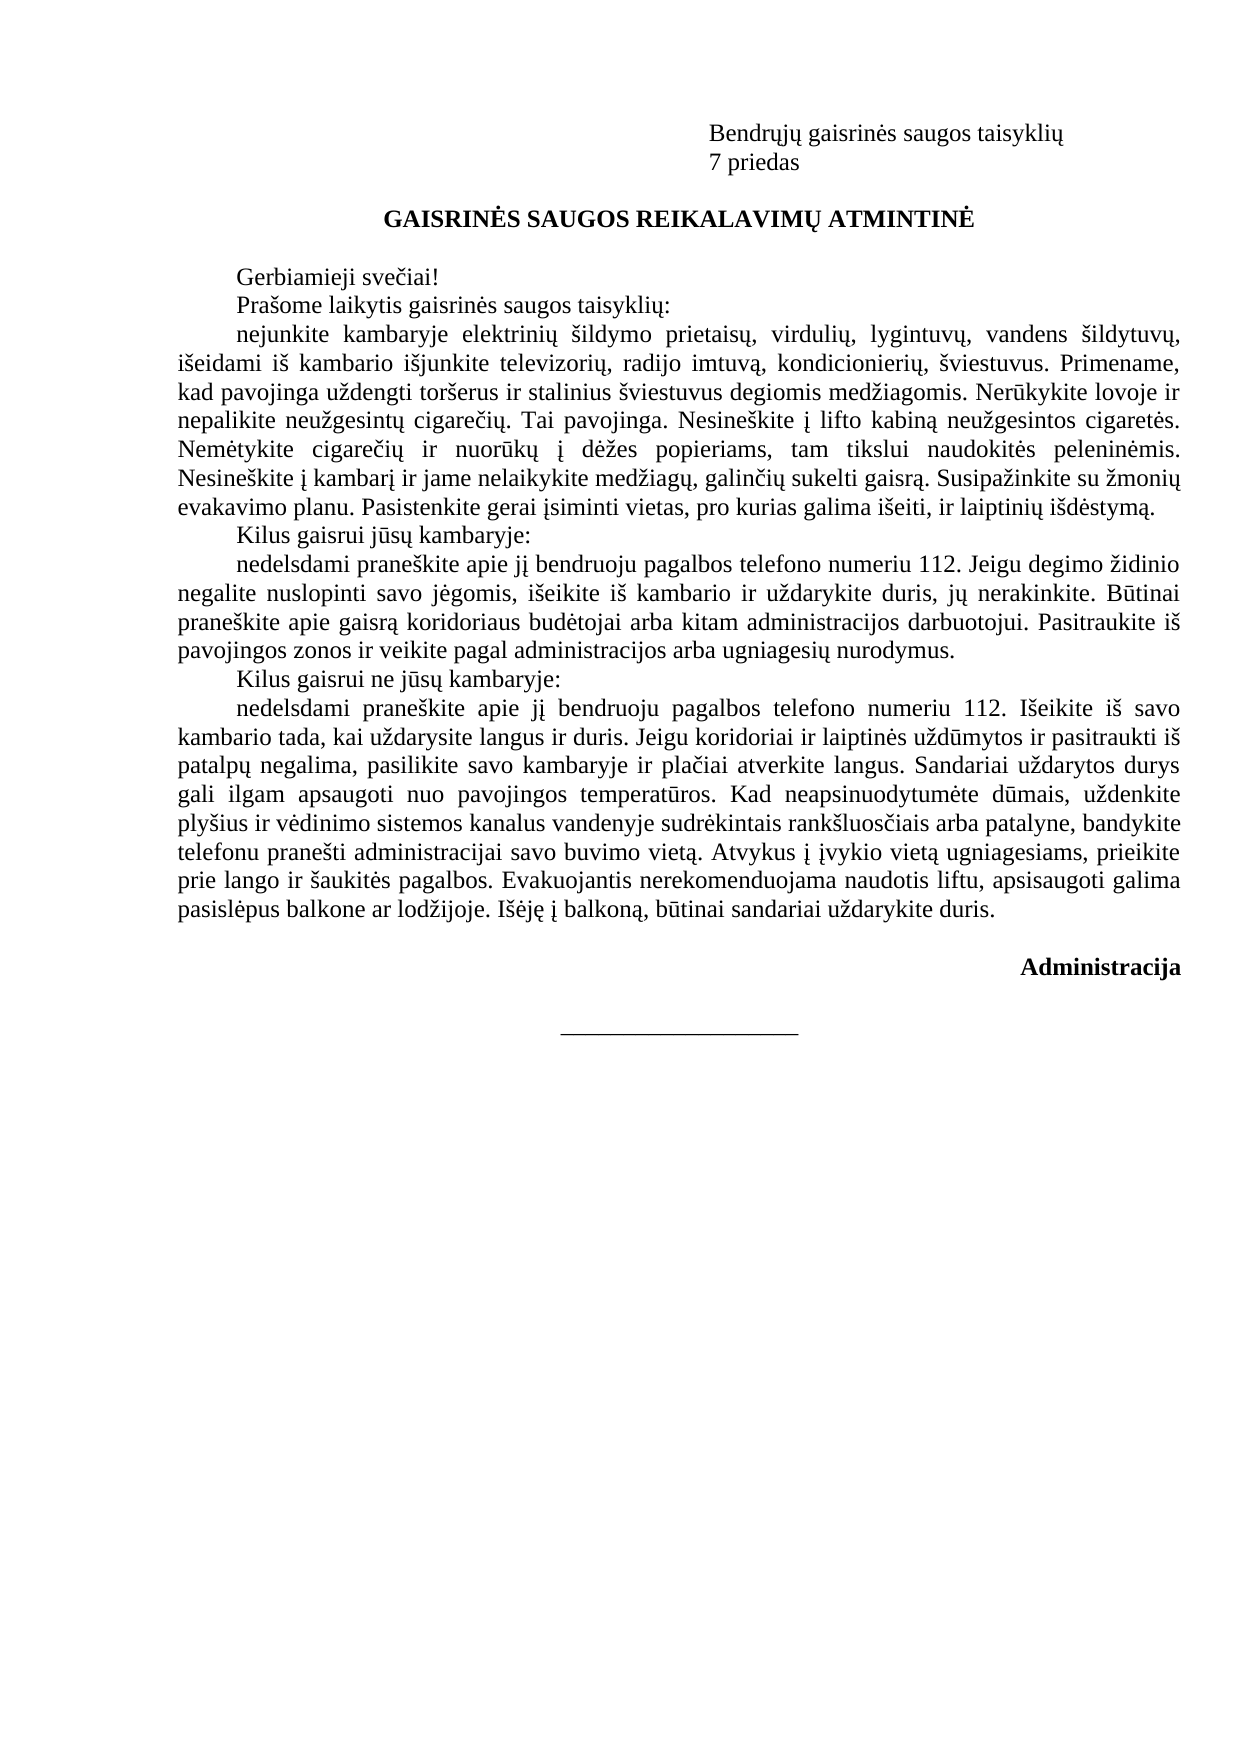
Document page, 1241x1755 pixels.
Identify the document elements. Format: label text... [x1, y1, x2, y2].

text ___________________ [177, 1009, 1181, 1038]
text Prašome laikytis gaisrinės saugos taisyklių: [177, 291, 1181, 319]
text Kilus gaisrui jūsų kambaryje: [177, 521, 1181, 549]
text nedelsdami praneškite apie jį bendruoju pagalbos telefono numeriu 112. Jeigu degimo židinio negalite nuslopinti savo jėgomis, išeikite iš kambario ir uždarykite duris, jų nerakinkite. Būtinai praneškite apie gaisrą koridoriaus budėtojai arba kitam administracijos darbuotojui. Pasitraukite iš pavojingos zonos ir veikite pagal administracijos arba ugniagesių nurodymus. [177, 549, 1181, 664]
text 7 priedas [177, 147, 1181, 176]
text GAISRINĖS SAUGOS REIKALAVIMŲ ATMINTINĖ [177, 204, 1181, 233]
text Bendrųjų gaisrinės saugos taisyklių [709, 118, 1181, 147]
text nejunkite kambaryje elektrinių šildymo prietaisų, virdulių, lygintuvų, vandens šildytuvų, išeidami iš kambario išjunkite televizorių, radijo imtuvą, kondicionierių, šviestuvus. Primename, kad pavojinga uždengti toršerus ir stalinius šviestuvus degiomis medžiagomis. Nerūkykite lovoje ir nepalikite neužgesintų cigarečių. Tai pavojinga. Nesineškite į lifto kabiną neužgesintos cigaretės. Nemėtykite cigarečių ir nuorūkų į dėžes popieriams, tam tikslui naudokitės peleninėmis. Nesineškite į kambarį ir jame nelaikykite medžiagų, galinčių sukelti gaisrą. Susipažinkite su žmonių evakavimo planu. Pasistenkite gerai įsiminti vietas, pro kurias galima išeiti, ir laiptinių išdėstymą. [177, 319, 1181, 521]
text Gerbiamieji svečiai! [177, 262, 1181, 291]
text nedelsdami praneškite apie jį bendruoju pagalbos telefono numeriu 112. Išeikite iš savo kambario tada, kai uždarysite langus ir duris. Jeigu koridoriai ir laiptinės uždūmytos ir pasitraukti iš patalpų negalima, pasilikite savo kambaryje ir plačiai atverkite langus. Sandariai uždarytos durys gali ilgam apsaugoti nuo pavojingos temperatūros. Kad neapsinuodytumėte dūmais, uždenkite plyšius ir vėdinimo sistemos kanalus vandenyje sudrėkintais rankšluosčiais arba patalyne, bandykite telefonu pranešti administracijai savo buvimo vietą. Atvykus į įvykio vietą ugniagesiams, prieikite prie lango ir šaukitės pagalbos. Evakuojantis nerekomenduojama naudotis liftu, apsisaugoti galima pasislėpus balkone ar lodžijoje. Išėję į balkoną, būtinai sandariai uždarykite duris. [177, 693, 1181, 923]
text Administracija [177, 952, 1181, 981]
text Kilus gaisrui ne jūsų kambaryje: [177, 664, 1181, 693]
